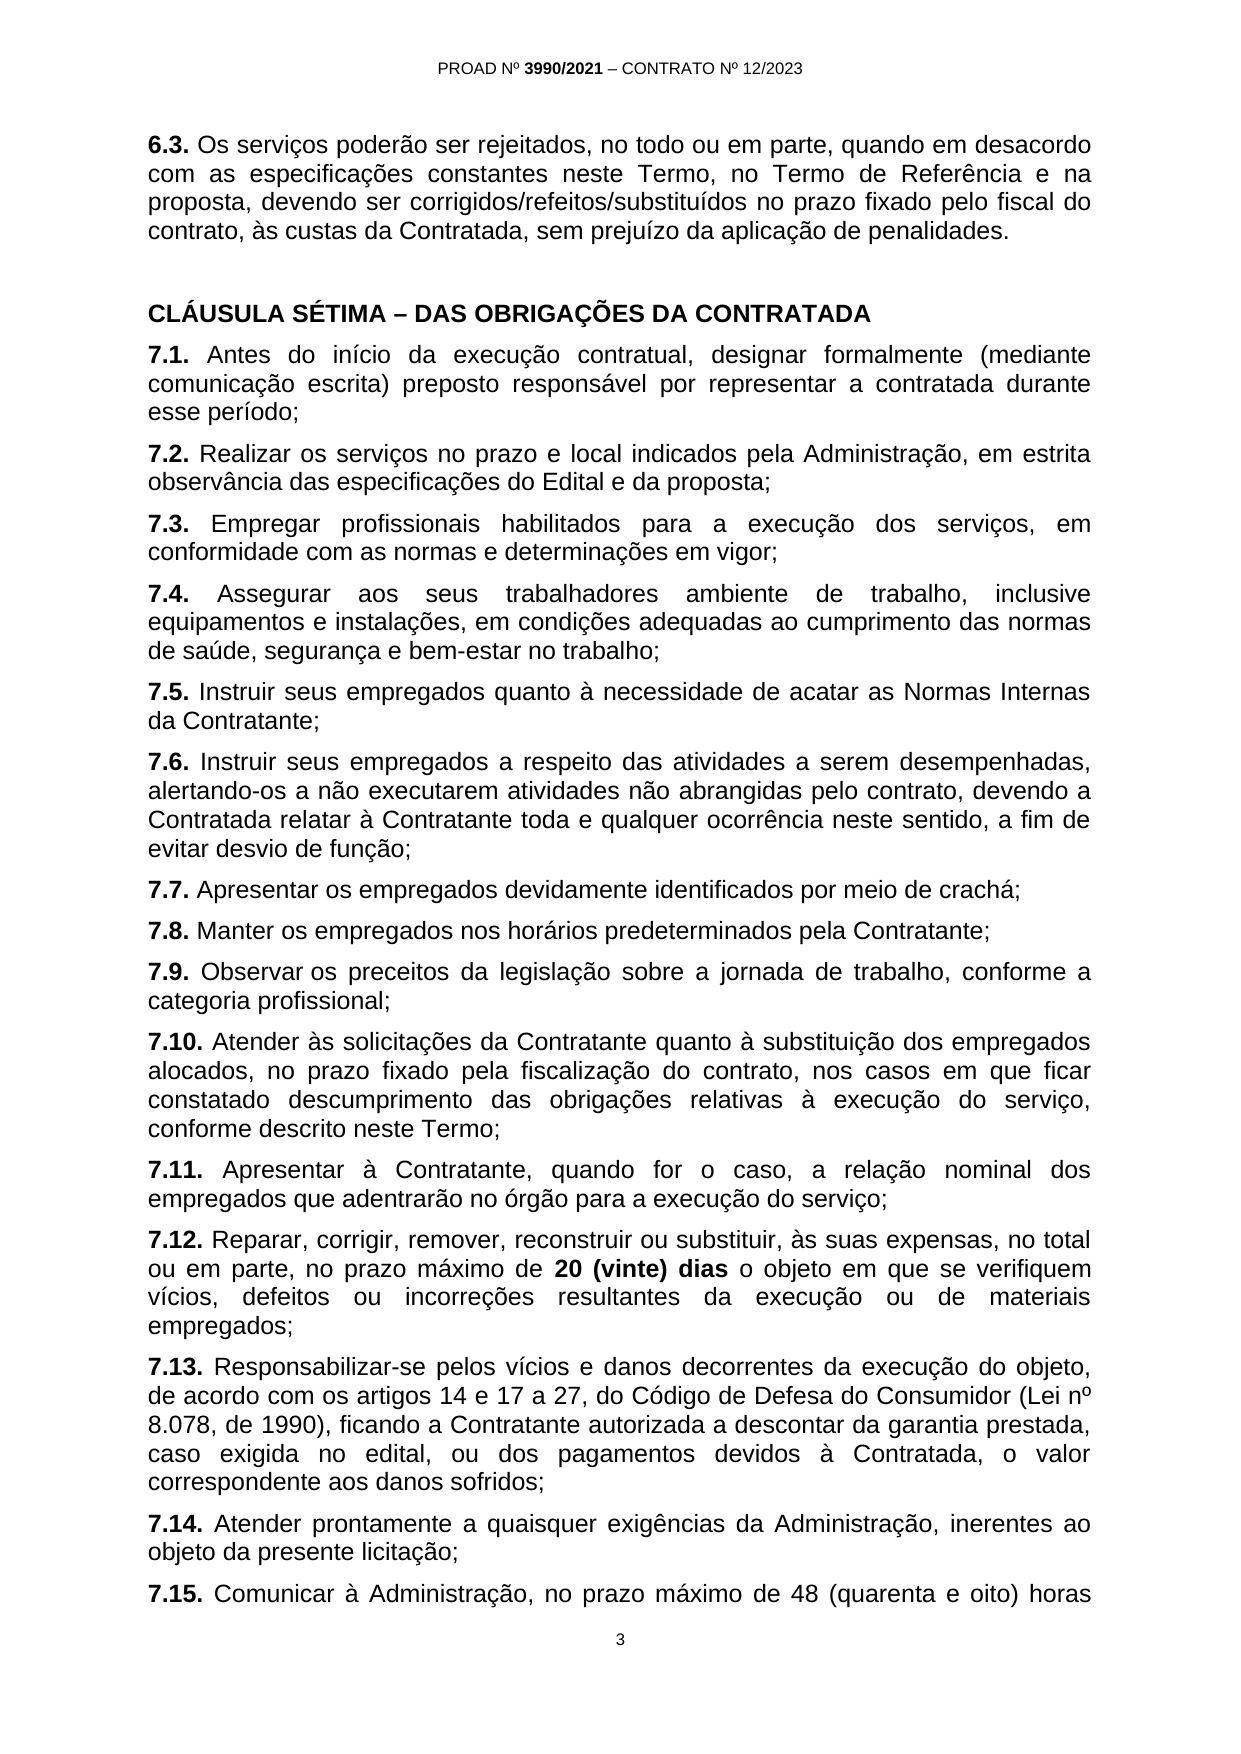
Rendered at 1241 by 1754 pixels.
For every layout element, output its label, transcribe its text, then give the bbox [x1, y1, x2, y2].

text 7.12. Reparar, corrigir, remover, reconstruir ou substituir, às suas expensas, no total ou em parte, no prazo máximo de 20 (vinte) dias o objeto em que se verifiquem vícios, defeitos ou incorreções resultantes da execução ou de materiais empregados; [148, 1225, 1092, 1340]
text 7.8. Manter os empregados nos horários predeterminados pela Contratante; [148, 916, 1092, 945]
text 7.6. Instruir seus empregados a respeito das atividades a serem desempenhadas, alertando-os a não executarem atividades não abrangidas pelo contrato, devendo a Contratada relatar à Contratante toda e qualquer ocorrência neste sentido, a fim de evitar desvio de função; [148, 747, 1092, 862]
text 7.15. Comunicar à Administração, no prazo máximo de 48 (quarenta e oito) horas [148, 1579, 1092, 1607]
text 7.3. Empregar profissionais habilitados para a execução dos serviços, em conformidade com as normas e determinações em vigor; [148, 509, 1092, 566]
text 7.1. Antes do início da execução contratual, designar formalmente (mediante comunicação escrita) preposto responsável por representar a contratada durante esse período; [148, 340, 1092, 426]
text 7.5. Instruir seus empregados quanto à necessidade de acatar as Normas Internas da Contratante; [148, 677, 1092, 735]
text 7.11. Apresentar à Contratante, quando for o caso, a relação nominal dos empregados que adentrarão no órgão para a execução do serviço; [148, 1155, 1092, 1212]
text 7.7. Apresentar os empregados devidamente identificados por meio de crachá; [148, 875, 1092, 904]
text 7.2. Realizar os serviços no prazo e local indicados pela Administração, em estrita observância das especificações do Edital e da proposta; [148, 439, 1092, 496]
text 7.9. Observar os preceitos da legislação sobre a jornada de trabalho, conforme a categoria profissional; [148, 957, 1092, 1015]
text 7.14. Atender prontamente a quaisquer exigências da Administração, inerentes ao objeto da presente licitação; [148, 1509, 1092, 1566]
text 6.3. Os serviços poderão ser rejeitados, no todo ou em parte, quando em desacordo com as especificações constantes neste Termo, no Termo de Referência e na proposta, devendo ser corrigidos/refeitos/substituídos no prazo fixado pelo fiscal do contrato, às custas da Contratada, sem prejuízo da aplicação de penalidades. [148, 130, 1092, 245]
text CLÁUSULA SÉTIMA – DAS OBRIGAÇÕES DA CONTRATADA [148, 299, 1092, 327]
text 7.10. Atender às solicitações da Contratante quanto à substituição dos empregados alocados, no prazo fixado pela fiscalização do contrato, nos casos em que ficar constatado descumprimento das obrigações relativas à execução do serviço, conforme descrito neste Termo; [148, 1027, 1092, 1142]
text 7.13. Responsabilizar-se pelos vícios e danos decorrentes da execução do objeto, de acordo com os artigos 14 e 17 a 27, do Código de Defesa do Consumidor (Lei nº 8.078, de 1990), ficando a Contratante autorizada a descontar da garantia prestada, caso exigida no edital, ou dos pagamentos devidos à Contratada, o valor correspondente aos danos sofridos; [148, 1352, 1092, 1496]
text 7.4. Assegurar aos seus trabalhadores ambiente de trabalho, inclusive equipamentos e instalações, em condições adequadas ao cumprimento das normas de saúde, segurança e bem-estar no trabalho; [148, 579, 1092, 665]
